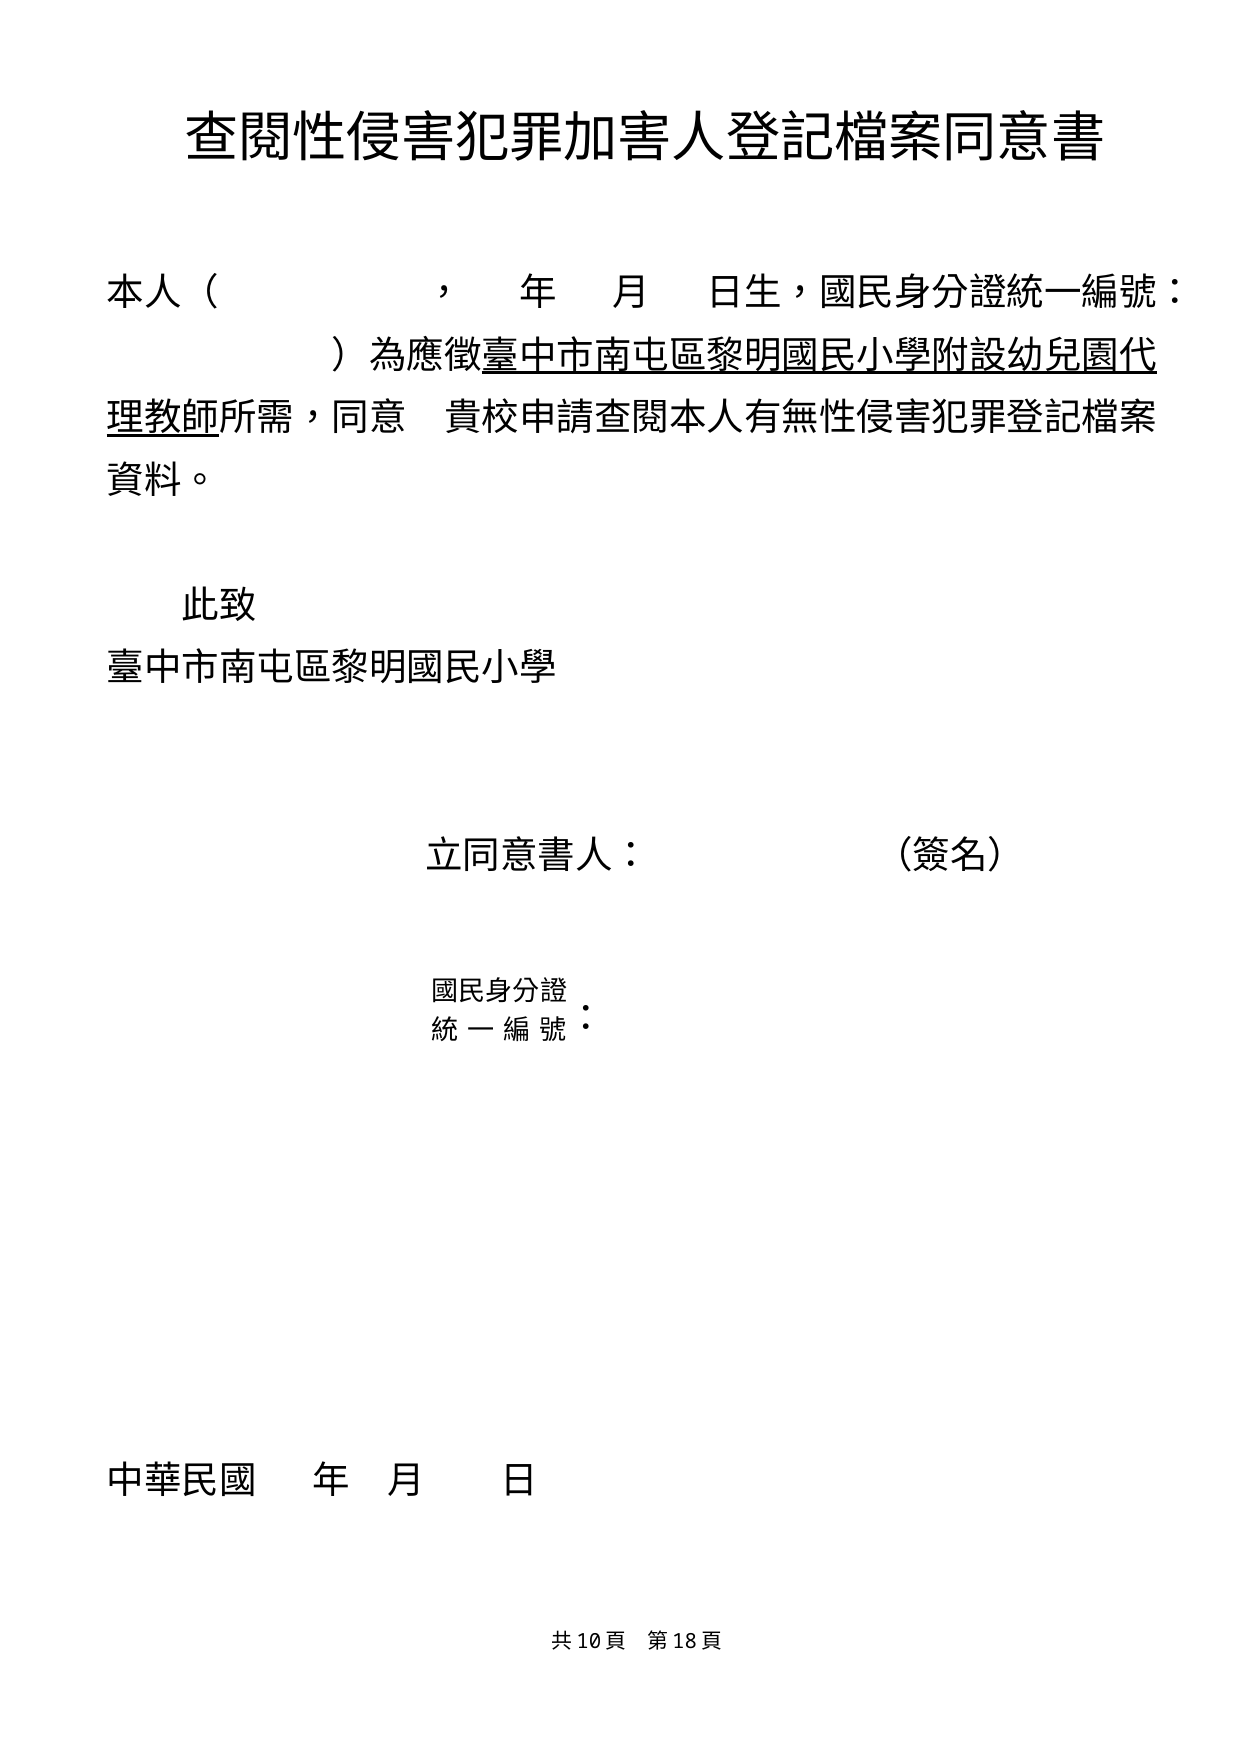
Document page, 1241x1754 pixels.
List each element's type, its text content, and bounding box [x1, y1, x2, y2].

text 立同意書人： （簽名） [106, 810, 1167, 873]
text 國民身分證統一編號： [106, 935, 1167, 1060]
text 臺中市南屯區黎明國民小學 [106, 623, 1167, 685]
text 查閱性侵害犯罪加害人登記檔案同意書 [106, 60, 1183, 185]
text 此致 [106, 560, 1167, 623]
text 本人（ ， 年 月 日生，國民身分證統一編號： ）為應徵臺中市南屯區黎明國民小學附設幼兒園代理教師所需，同意 貴校申請查閱本人有無性侵害犯罪登記檔案資料。 [106, 248, 1167, 498]
text 中華民國 年 月 日 [106, 1435, 1167, 1498]
